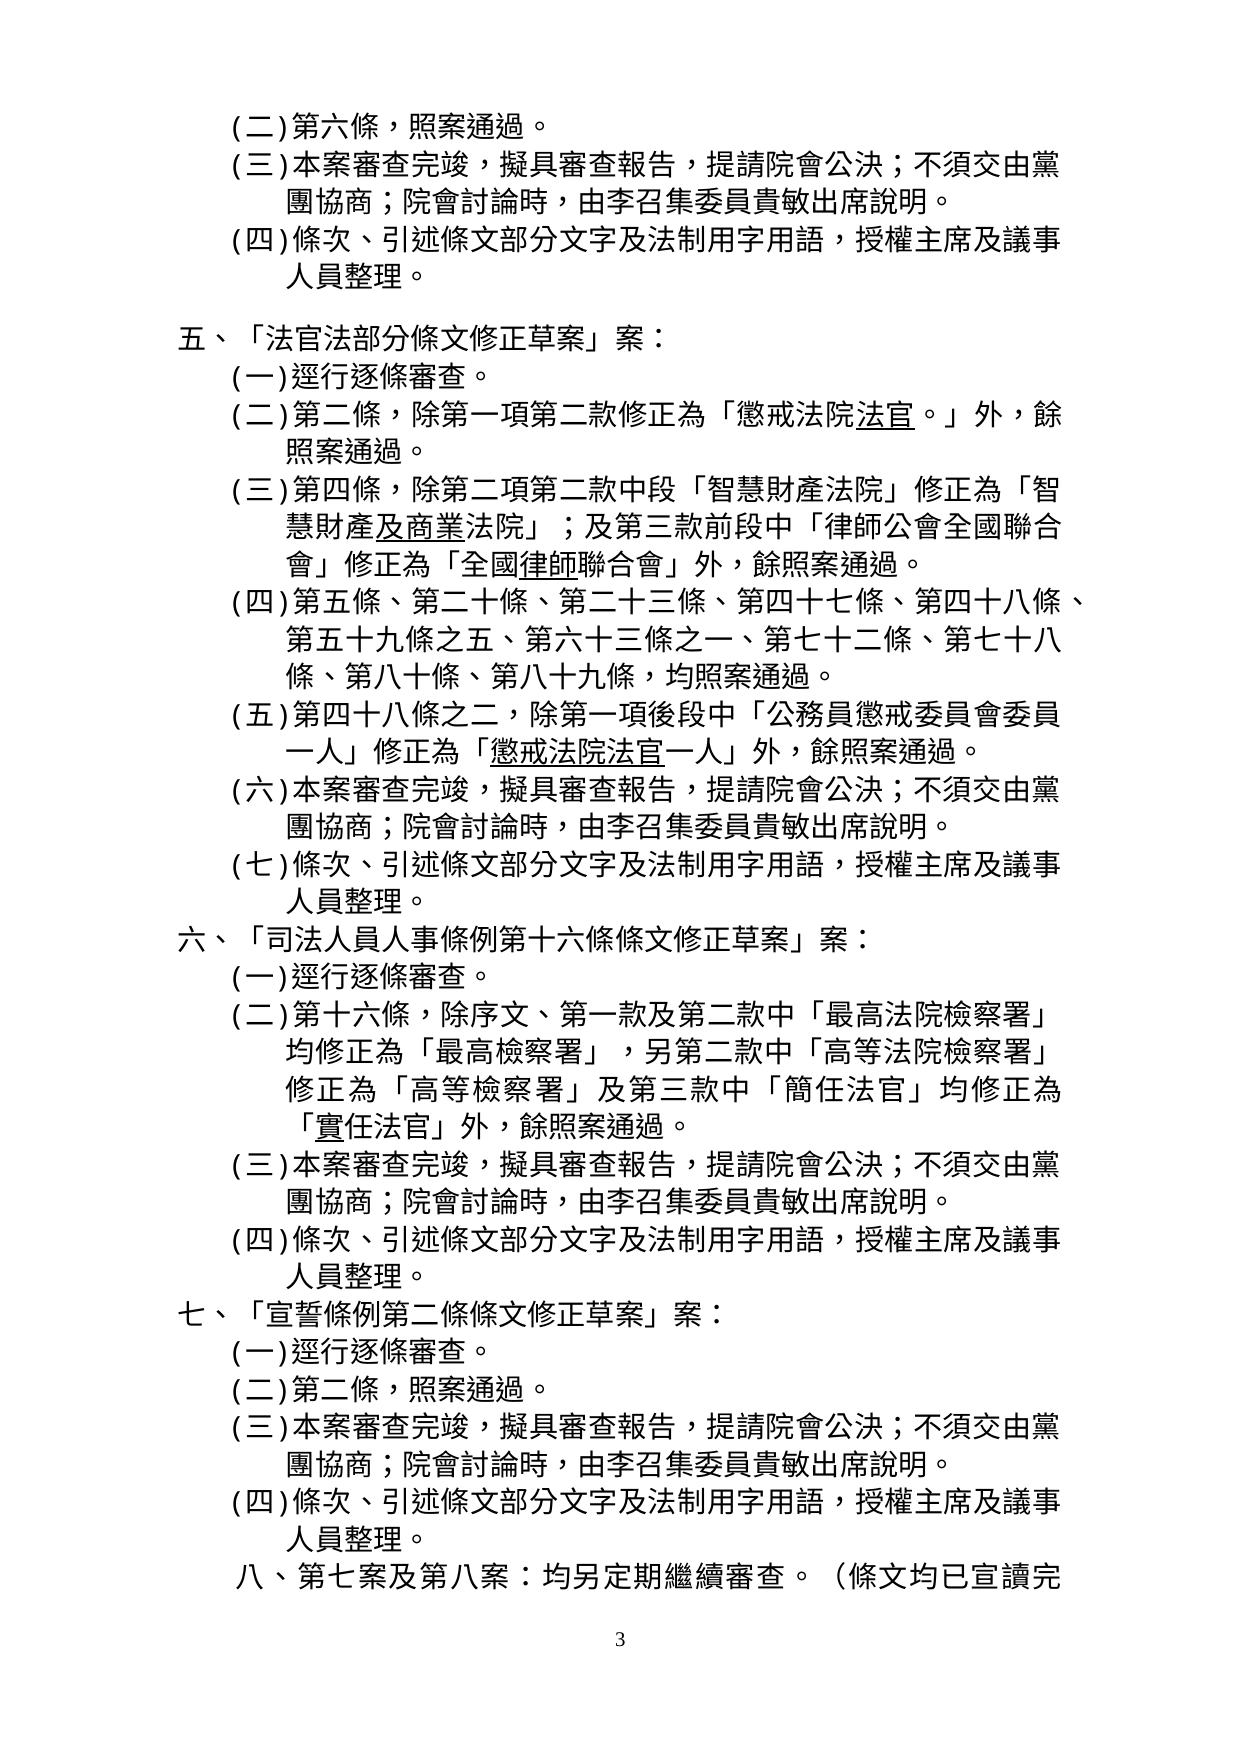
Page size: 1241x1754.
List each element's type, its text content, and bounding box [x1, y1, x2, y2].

text (七)條次、引述條文部分文字及法制用字用語，授權主席及議事人員整理。 [227, 845, 1063, 920]
text (五)第四十八條之二，除第一項後段中「公務員懲戒委員會委員一人」修正為「懲戒法院法官一人」外，餘照案通過。 [227, 695, 1063, 770]
text (四)條次、引述條文部分文字及法制用字用語，授權主席及議事人員整理。 [227, 1220, 1063, 1295]
text 八、第七案及第八案：均另定期繼續審查。（條文均已宣讀完 [236, 1558, 1063, 1595]
text (四)條次、引述條文部分文字及法制用字用語，授權主席及議事人員整理。 [227, 1483, 1063, 1558]
text (三)本案審查完竣，擬具審查報告，提請院會公決；不須交由黨團協商；院會討論時，由李召集委員貴敏出席說明。 [227, 145, 1063, 220]
text (一)逕行逐條審查。 [227, 1333, 1063, 1370]
text (六)本案審查完竣，擬具審查報告，提請院會公決；不須交由黨團協商；院會討論時，由李召集委員貴敏出席說明。 [227, 770, 1063, 845]
text (一)逕行逐條審查。 [227, 358, 1063, 395]
text 七、「宣誓條例第二條條文修正草案」案： [177, 1295, 1063, 1333]
text (二)第二條，照案通過。 [227, 1370, 1063, 1408]
text 六、「司法人員人事條例第十六條條文修正草案」案： [177, 920, 1063, 958]
text (三)本案審查完竣，擬具審查報告，提請院會公決；不須交由黨團協商；院會討論時，由李召集委員貴敏出席說明。 [227, 1145, 1063, 1220]
text 五、「法官法部分條文修正草案」案： [177, 295, 1063, 358]
text (二)第二條，除第一項第二款修正為「懲戒法院法官。」外，餘照案通過。 [227, 395, 1063, 470]
text (三)本案審查完竣，擬具審查報告，提請院會公決；不須交由黨團協商；院會討論時，由李召集委員貴敏出席說明。 [227, 1408, 1063, 1483]
text (三)第四條，除第二項第二款中段「智慧財產法院」修正為「智慧財產及商業法院」；及第三款前段中「律師公會全國聯合會」修正為「全國律師聯合會」外，餘照案通過。 [227, 470, 1063, 583]
text (四)第五條、第二十條、第二十三條、第四十七條、第四十八條、第五十九條之五、第六十三條之一、第七十二條、第七十八條、第八十條、第八十九條，均照案通過。 [227, 583, 1063, 695]
text (一)逕行逐條審查。 [227, 958, 1063, 995]
text (二)第六條，照案通過。 [227, 108, 1063, 145]
text (二)第十六條，除序文、第一款及第二款中「最高法院檢察署」均修正為「最高檢察署」，另第二款中「高等法院檢察署」修正為「高等檢察署」及第三款中「簡任法官」均修正為「實任法官」外，餘照案通過。 [227, 995, 1063, 1145]
text (四)條次、引述條文部分文字及法制用字用語，授權主席及議事人員整理。 [227, 220, 1063, 295]
